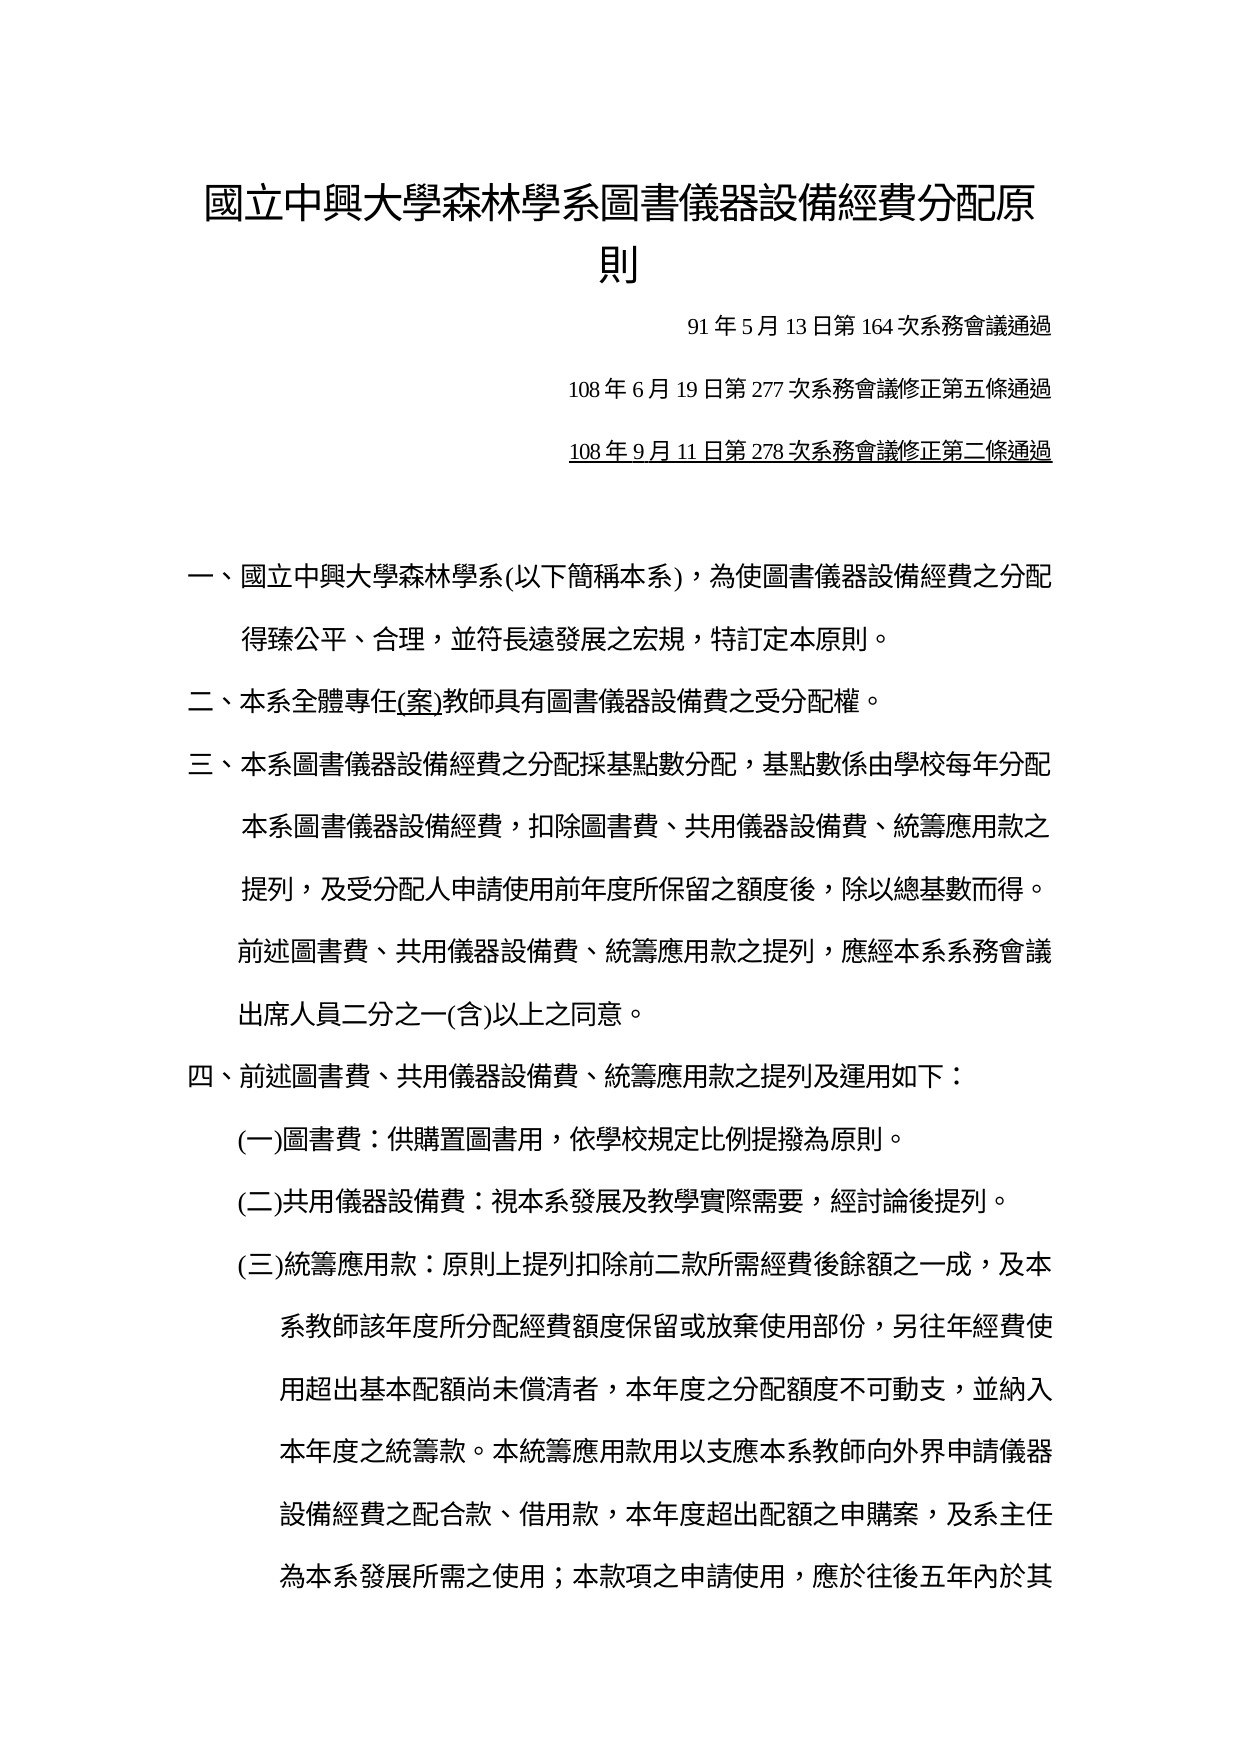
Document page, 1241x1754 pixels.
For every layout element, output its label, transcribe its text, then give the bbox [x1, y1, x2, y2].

text 前述圖書費、共用儀器設備費、統籌應用款之提列，應經本系系務會議出席人員二分之一(含)以上之同意。 [237, 908, 1053, 1033]
text (二)共用儀器設備費：視本系發展及教學實際需要，經討論後提列。 [237, 1158, 1053, 1221]
text 108年6月19日第277次系務會議修正第五條通過 [187, 346, 1053, 408]
text (三)統籌應用款：原則上提列扣除前二款所需經費後餘額之一成，及本系教師該年度所分配經費額度保留或放棄使用部份，另往年經費使用超出基本配額尚未償清者，本年度之分配額度不可動支，並納入本年度之統籌款。本統籌應用款用以支應本系教師向外界申請儀器設備經費之配合款、借用款，本年度超出配額之申購案，及系主任為本系發展所需之使用；本款項之申請使用，應於往後五年內於其所獲分配額中扣還，唯經本系系務會議同意無須扣還者，不在此限。 [237, 1221, 1053, 1596]
text 108年9月11日第278次系務會議修正第二條通過 [187, 408, 1053, 471]
text 四、前述圖書費、共用儀器設備費、統籌應用款之提列及運用如下： [187, 1033, 1053, 1096]
text (一)圖書費：供購置圖書用，依學校規定比例提撥為原則。 [237, 1096, 1053, 1158]
text 三、本系圖書儀器設備經費之分配採基點數分配，基點數係由學校每年分配本系圖書儀器設備經費，扣除圖書費、共用儀器設備費、統籌應用款之提列，及受分配人申請使用前年度所保留之額度後，除以總基數而得。 [187, 721, 1053, 908]
text 91年5月13日第164次系務會議通過 [187, 283, 1053, 346]
text 一、國立中興大學森林學系(以下簡稱本系)，為使圖書儀器設備經費之分配得臻公平、合理，並符長遠發展之宏規，特訂定本原則。 [187, 533, 1053, 658]
text 二、本系全體專任(案)教師具有圖書儀器設備費之受分配權。 [187, 658, 1053, 721]
text 國立中興大學森林學系圖書儀器設備經費分配原則 [187, 158, 1053, 283]
